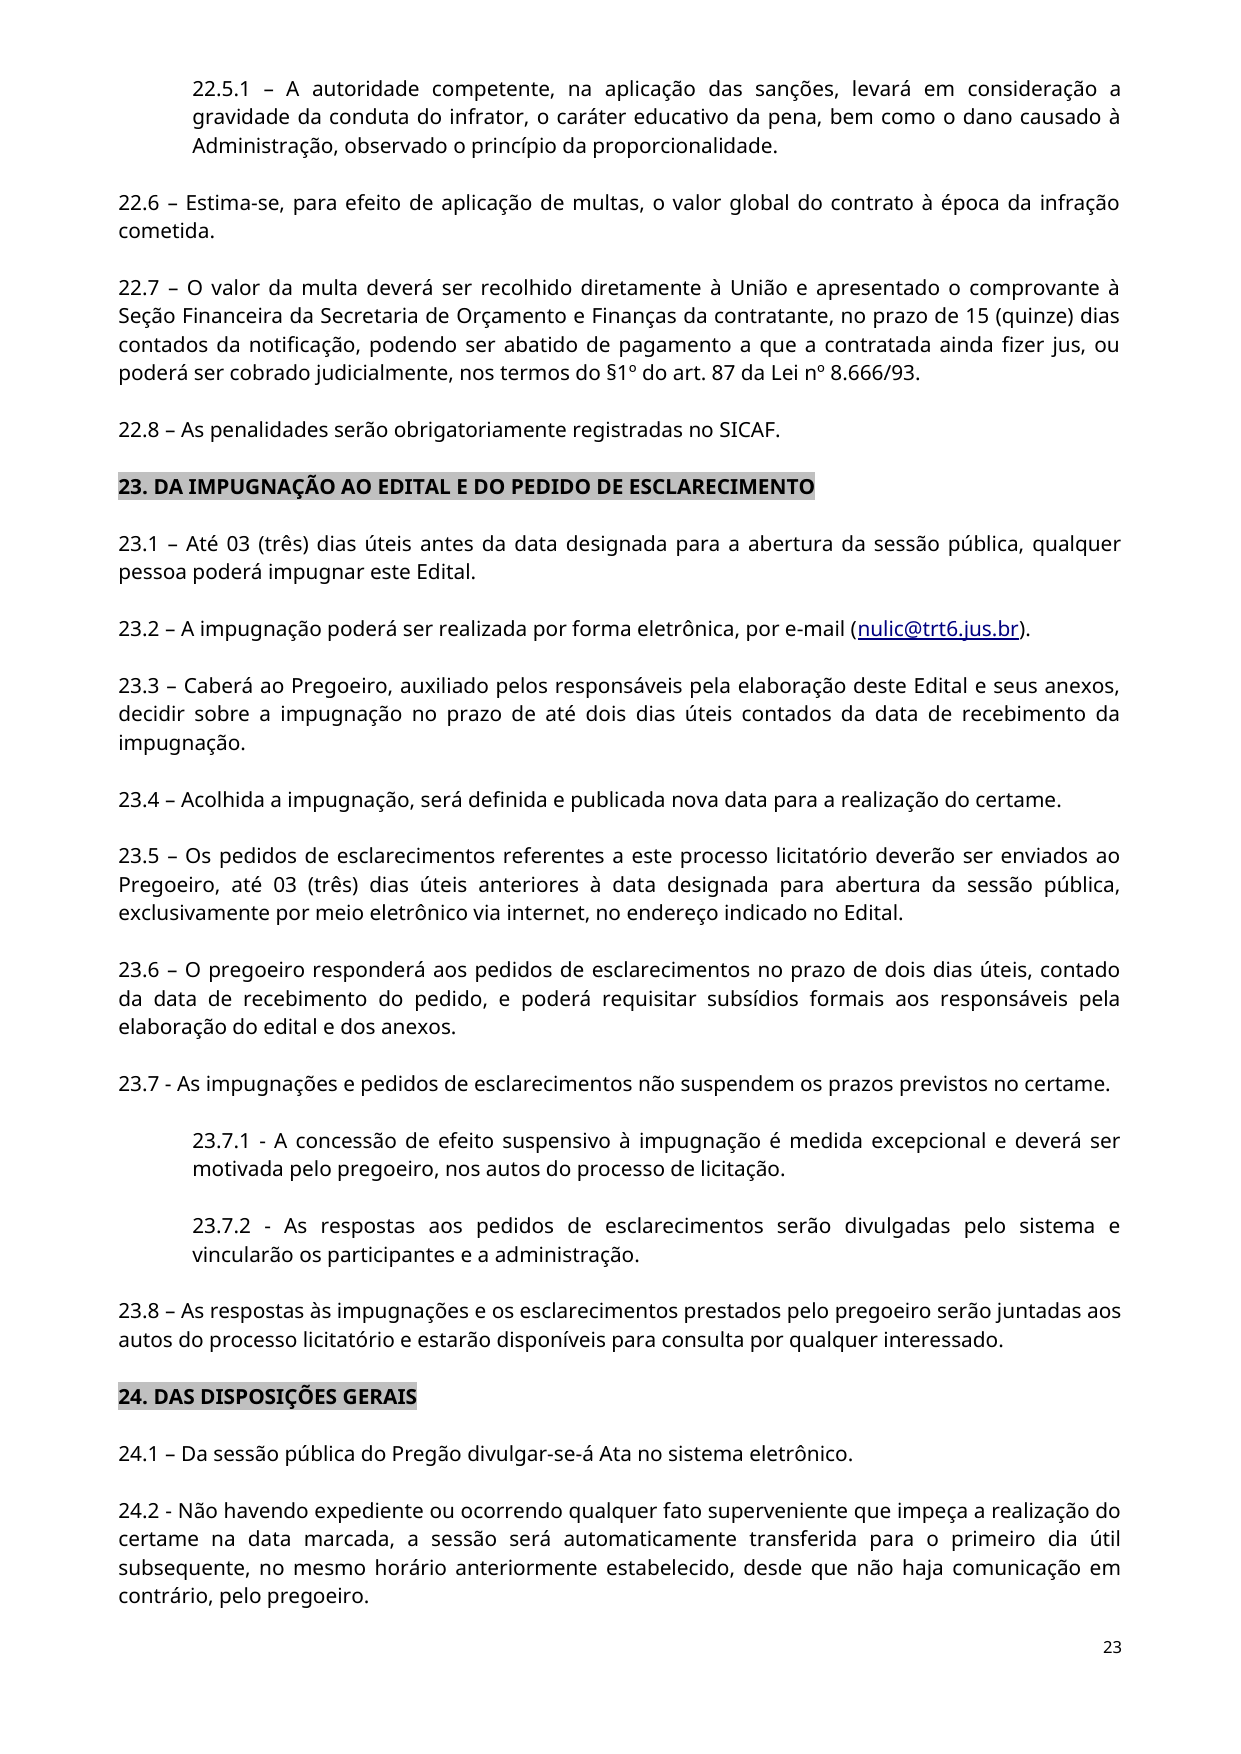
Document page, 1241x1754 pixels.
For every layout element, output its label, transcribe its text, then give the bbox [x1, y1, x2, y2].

text 24.1 – Da sessão pública do Pregão divulgar-se-á Ata no sistema eletrônico. [118, 1439, 1122, 1467]
text 23.8 – As respostas às impugnações e os esclarecimentos prestados pelo pregoeiro serão juntadas aos autos do processo licitatório e estarão disponíveis para consulta por qualquer interessado. [118, 1297, 1122, 1353]
text 23.7.2 - As respostas aos pedidos de esclarecimentos serão divulgadas pelo sistema e vincularão os participantes e a administração. [192, 1211, 1122, 1268]
text 22.5.1 – A autoridade competente, na aplicação das sanções, levará em consideração a gravidade da conduta do infrator, o caráter educativo da pena, bem como o dano causado à Administração, observado o princípio da proporcionalidade. [192, 74, 1122, 159]
text 22.6 – Estima-se, para efeito de aplicação de multas, o valor global do contrato à época da infração cometida. [118, 188, 1122, 244]
text 22.8 – As penalidades serão obrigatoriamente registradas no SICAF. [118, 415, 1122, 443]
text 23.5 – Os pedidos de esclarecimentos referentes a este processo licitatório deverão ser enviados ao Pregoeiro, até 03 (três) dias úteis anteriores à data designada para abertura da sessão pública, exclusivamente por meio eletrônico via internet, no endereço indicado no Edital. [118, 842, 1122, 927]
text 23.7 - As impugnações e pedidos de esclarecimentos não suspendem os prazos previstos no certame. [118, 1069, 1122, 1098]
text 22.7 – O valor da multa deverá ser recolhido diretamente à União e apresentado o comprovante à Seção Financeira da Secretaria de Orçamento e Finanças da contratante, no prazo de 15 (quinze) dias contados da notificação, podendo ser abatido de pagamento a que a contratada ainda fizer jus, ou poderá ser cobrado judicialmente, nos termos do §1º do art. 87 da Lei nº 8.666/93. [118, 273, 1122, 387]
text 23.2 – A impugnação poderá ser realizada por forma eletrônica, por e-mail (nulic@trt6.jus.br). [118, 614, 1122, 643]
text 23.6 – O pregoeiro responderá aos pedidos de esclarecimentos no prazo de dois dias úteis, contado da data de recebimento do pedido, e poderá requisitar subsídios formais aos responsáveis pela elaboração do edital e dos anexos. [118, 955, 1122, 1041]
text 23.4 – Acolhida a impugnação, será definida e publicada nova data para a realização do certame. [118, 785, 1122, 813]
text 23.3 – Caberá ao Pregoeiro, auxiliado pelos responsáveis pela elaboração deste Edital e seus anexos, decidir sobre a impugnação no prazo de até dois dias úteis contados da data de recebimento da impugnação. [118, 671, 1122, 756]
text 24. DAS DISPOSIÇÕES GERAIS [118, 1382, 1122, 1410]
text 24.2 - Não havendo expediente ou ocorrendo qualquer fato superveniente que impeça a realização do certame na data marcada, a sessão será automaticamente transferida para o primeiro dia útil subsequente, no mesmo horário anteriormente estabelecido, desde que não haja comunicação em contrário, pelo pregoeiro. [118, 1496, 1122, 1609]
text 23. DA IMPUGNAÇÃO AO EDITAL E DO PEDIDO DE ESCLARECIMENTO [118, 472, 1122, 500]
text 23.1 – Até 03 (três) dias úteis antes da data designada para a abertura da sessão pública, qualquer pessoa poderá impugnar este Edital. [118, 529, 1122, 586]
text 23.7.1 - A concessão de efeito suspensivo à impugnação é medida excepcional e deverá ser motivada pelo pregoeiro, nos autos do processo de licitação. [192, 1126, 1122, 1183]
